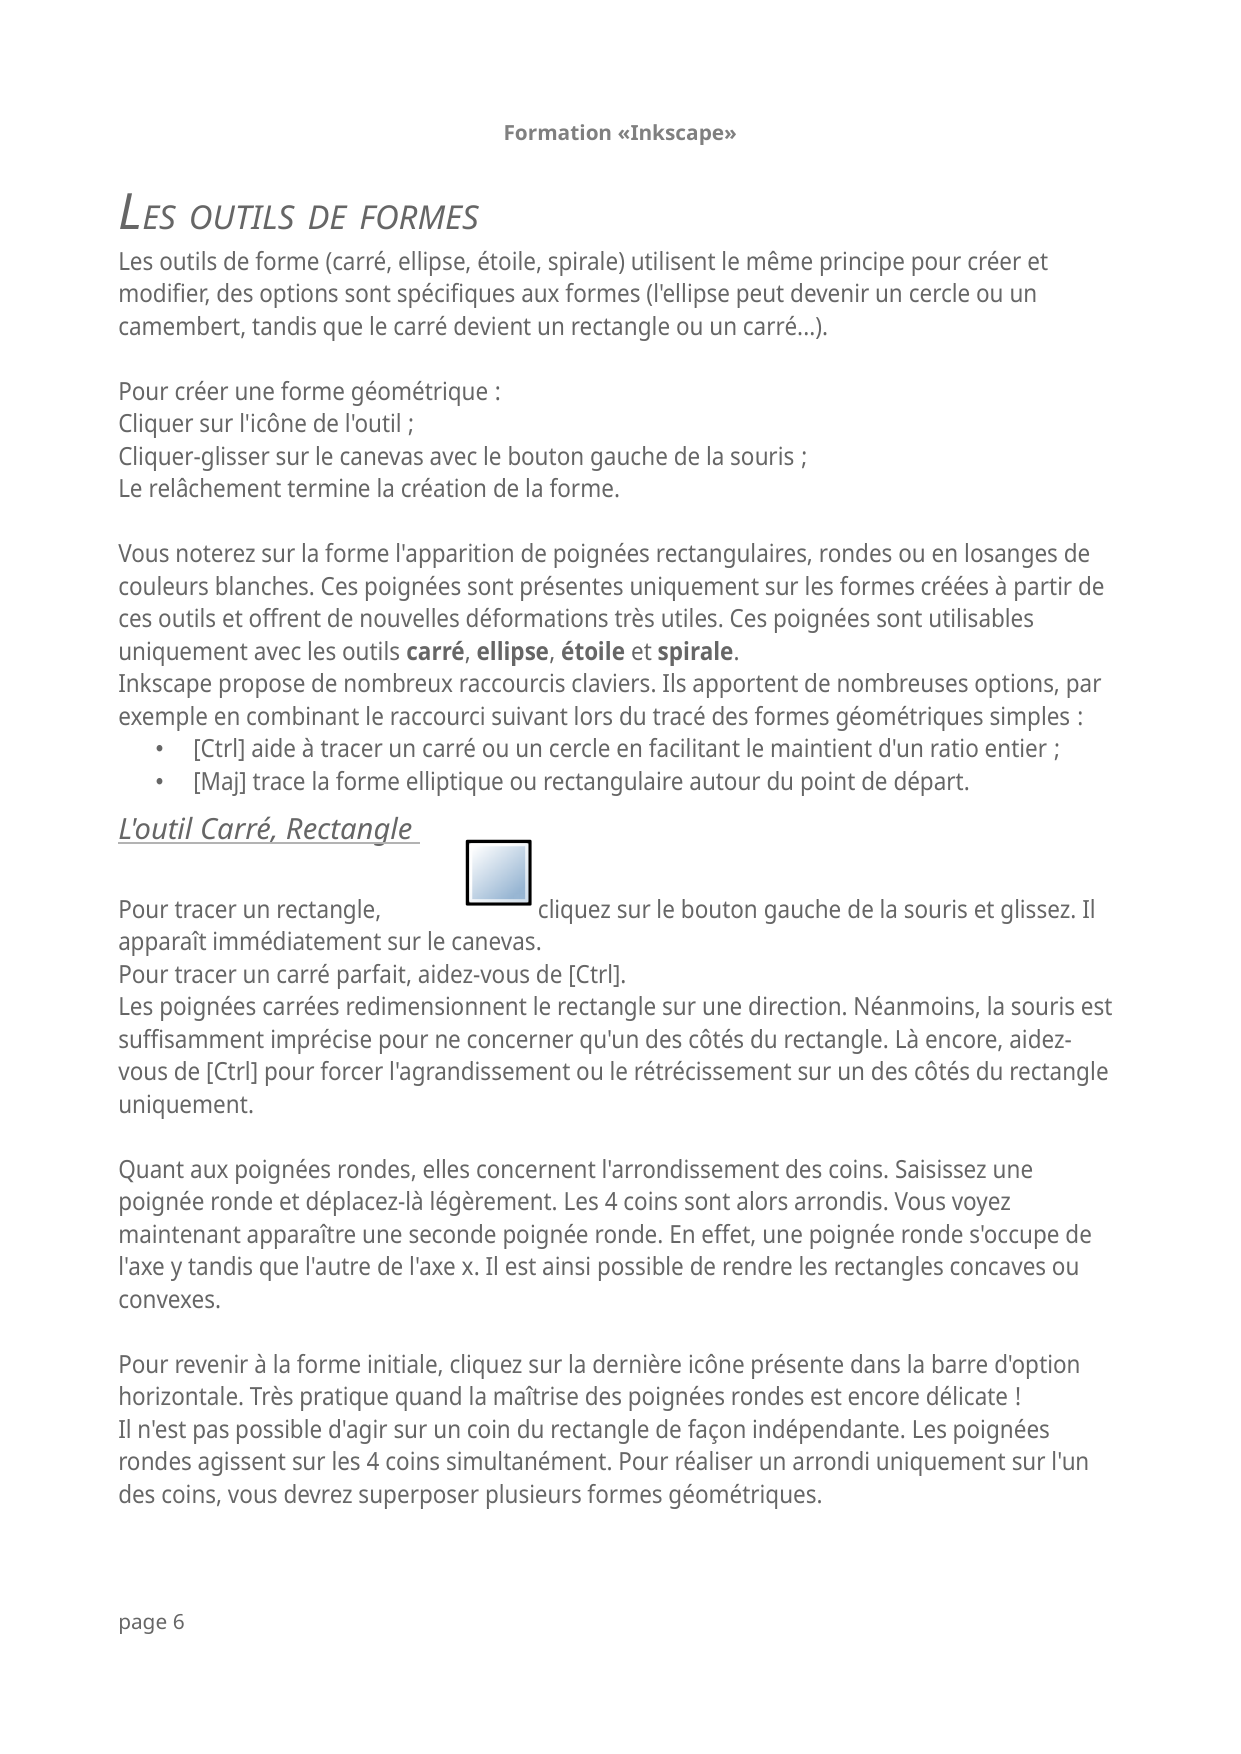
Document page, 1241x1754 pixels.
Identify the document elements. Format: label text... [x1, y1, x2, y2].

list [Maj] trace la forme elliptique ou rectangulaire autour du point de départ. [156, 764, 1122, 797]
picture [459, 833, 538, 912]
text Pour tracer un rectangle, cliquez sur le bouton gauche de la souris et glissez. Il apparaît immédiatement sur le canevas. [118, 892, 1122, 957]
text Le relâchement termine la création de la forme. [118, 472, 1122, 504]
text Les poignées carrées redimensionnent le rectangle sur une direction. Néanmoins, la souris est suffisamment imprécise pour ne concerner qu'un des côtés du rectangle. Là encore, aidez-vous de [Ctrl] pour forcer l'agrandissement ou le rétrécissement sur un des côtés du rectangle uniquement. [118, 990, 1122, 1120]
text Il n'est pas possible d'agir sur un coin du rectangle de façon indépendante. Les poignées rondes agissent sur les 4 coins simultanément. Pour réaliser un arrondi uniquement sur l'un des coins, vous devrez superposer plusieurs formes géométriques. [118, 1412, 1122, 1510]
text Cliquer sur l'icône de l'outil ; [118, 407, 1122, 439]
text Pour créer une forme géométrique : [118, 374, 1122, 407]
text Les outils de forme (carré, ellipse, étoile, spirale) utilisent le même principe pour créer et modifier, des options sont spécifiques aux formes (l'ellipse peut devenir un cercle ou un camembert, tandis que le carré devient un rectangle ou un carré...). [118, 244, 1122, 342]
list [Ctrl] aide à tracer un carré ou un cercle en facilitant le maintient d'un ratio entier ; [156, 732, 1122, 764]
text Pour revenir à la forme initiale, cliquez sur la dernière icône présente dans la barre d'option horizontale. Très pratique quand la maîtrise des poignées rondes est encore délicate ! [118, 1347, 1122, 1412]
subtitle L'outil Carré, Rectangle [118, 808, 1122, 848]
text Inkscape propose de nombreux raccourcis claviers. Ils apportent de nombreuses options, par exemple en combinant le raccourci suivant lors du tracé des formes géométriques simples : [118, 667, 1122, 732]
text Pour tracer un carré parfait, aidez-vous de [Ctrl]. [118, 957, 1122, 990]
text Quant aux poignées rondes, elles concernent l'arrondissement des coins. Saisissez une poignée ronde et déplacez-là légèrement. Les 4 coins sont alors arrondis. Vous voyez maintenant apparaître une seconde poignée ronde. En effet, une poignée ronde s'occupe de l'axe y tandis que l'autre de l'axe x. Il est ainsi possible de rendre les rectangles concaves ou convexes. [118, 1152, 1122, 1315]
text Cliquer-glisser sur le canevas avec le bouton gauche de la souris ; [118, 439, 1122, 472]
text Vous noterez sur la forme l'apparition de poignées rectangulaires, rondes ou en losanges de couleurs blanches. Ces poignées sont présentes uniquement sur les formes créées à partir de ces outils et offrent de nouvelles déformations très utiles. Ces poignées sont utilisables uniquement avec les outils carré, ellipse, étoile et spirale. [118, 537, 1122, 667]
subtitle Les outils de formes [118, 176, 1122, 244]
